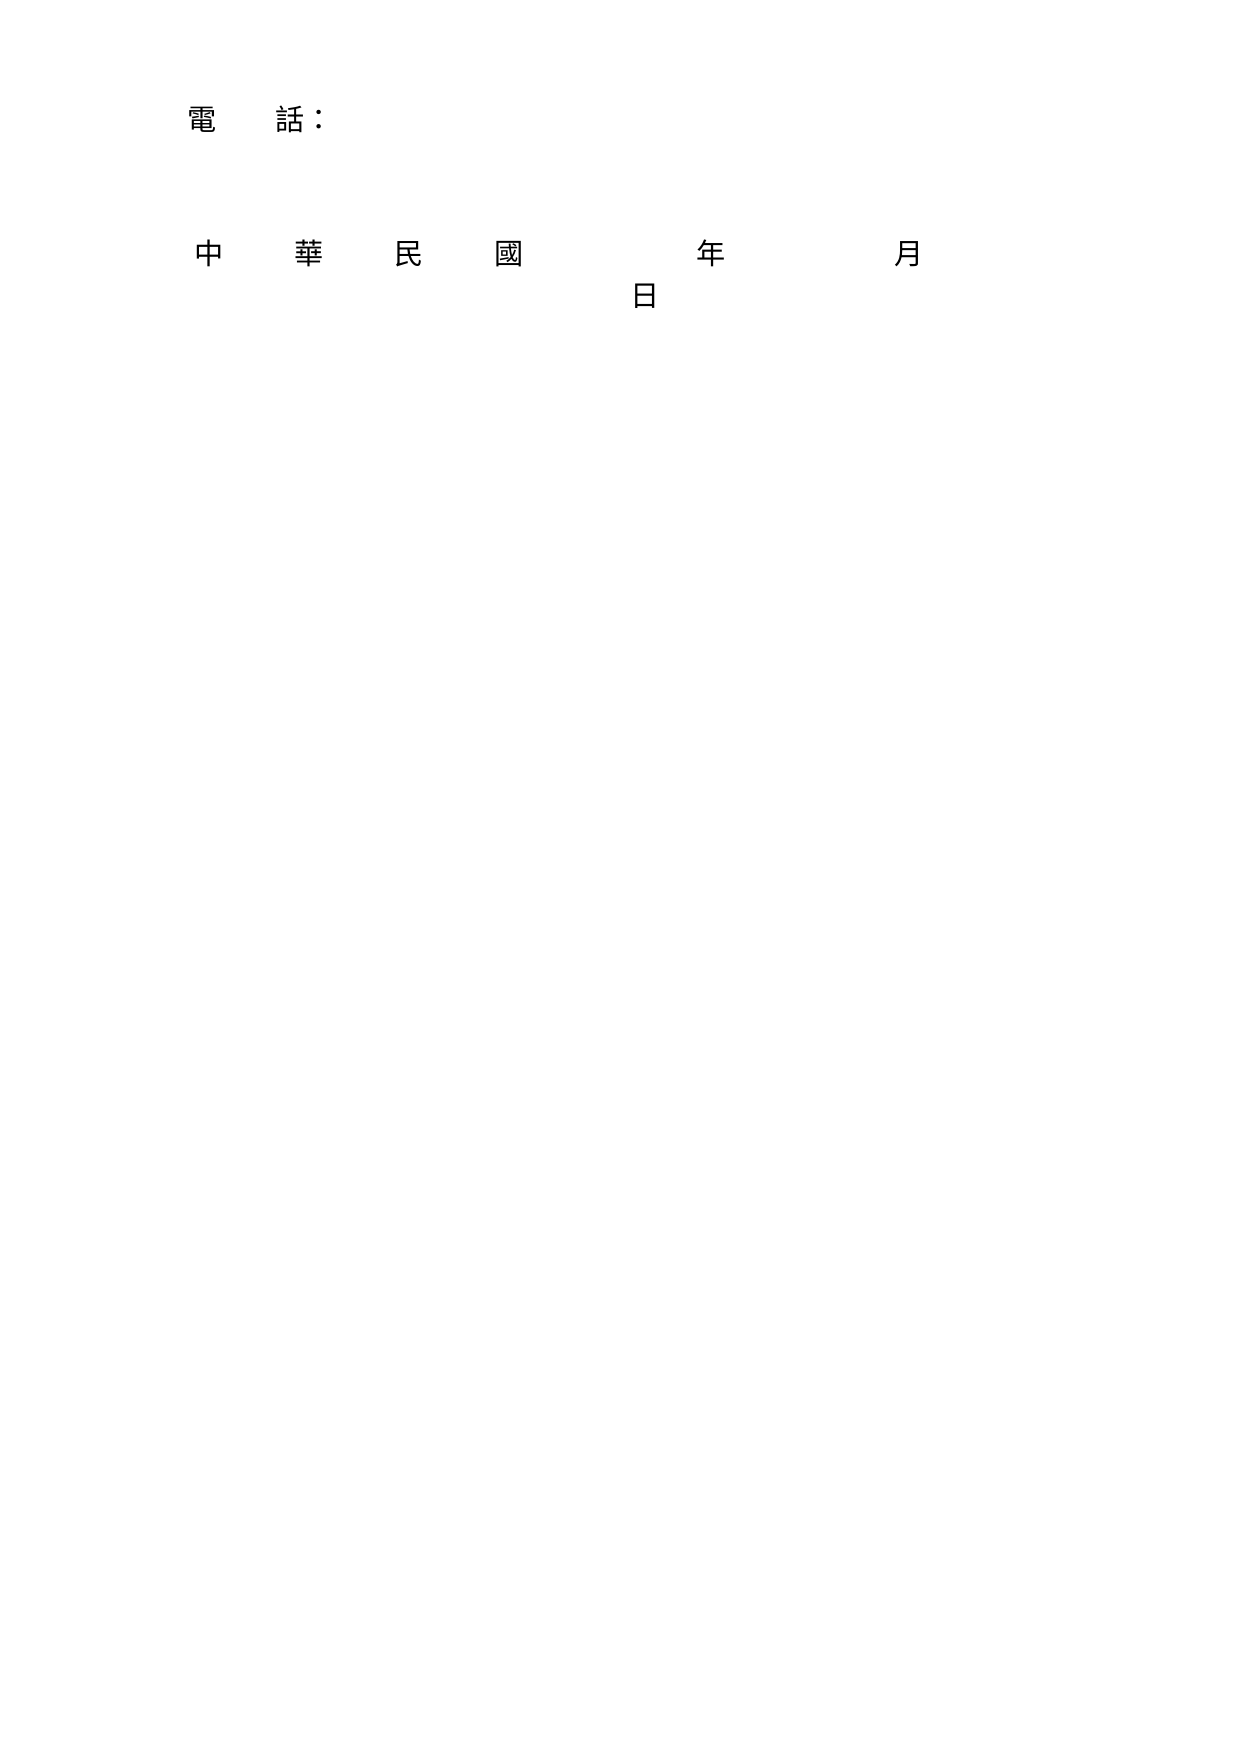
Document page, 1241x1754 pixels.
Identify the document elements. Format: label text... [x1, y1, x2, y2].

text 電 話： [187, 96, 1053, 138]
text 中 華 民 國 年 月 日 [187, 230, 1053, 315]
